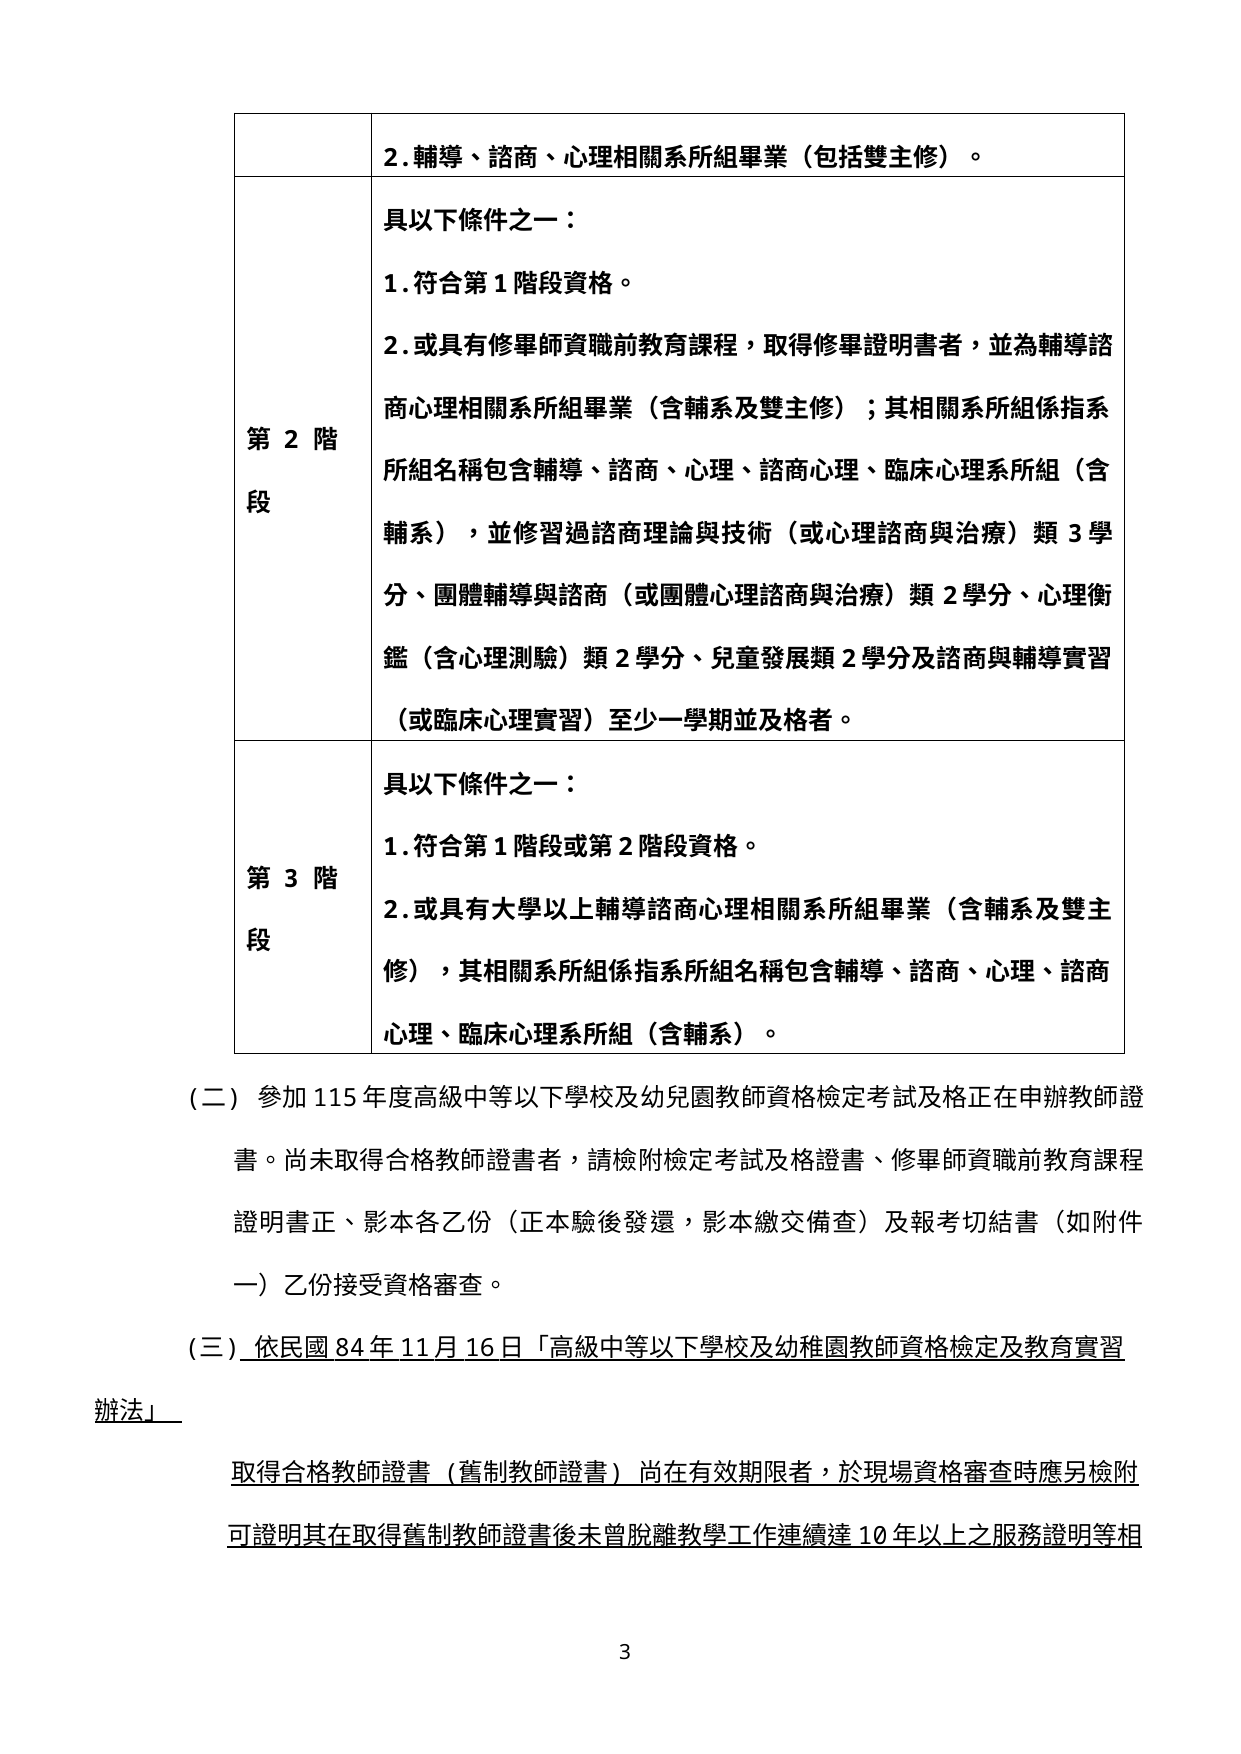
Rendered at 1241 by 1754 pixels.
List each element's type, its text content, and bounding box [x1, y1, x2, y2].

table_cell 第 3 階段 [235, 741, 371, 1053]
table_cell 具以下條件之一： 1.符合第1階段或第2階段資格。 2.或具有大學以上輔導諮商心理相關系所組畢業（含輔系及雙主修），其相關系所組係指系所組名稱包含輔導、諮商、心理、諮商心理、臨床心理系所組（含輔系）。 [372, 741, 1124, 1053]
text (三) 依民國84年11月16日「高級中等以下學校及幼稚園教師資格檢定及教育實習辦法」 [94, 1304, 1146, 1429]
table_cell 具以下條件之一： 1.符合第1階段資格。 2.或具有修畢師資職前教育課程，取得修畢證明書者，並為輔導諮商心理相關系所組畢業（含輔系及雙主修）；其相關系所組係指系所組名稱包含輔導、諮商、心理、諮商心理、臨床心理系所組（含輔系），並修習過諮商理論與技術（或心理諮商與治療）類3學分、團體輔導與諮商（或團體心理諮商與治療）類2學分、心理衡鑑（含心理測驗）類2學分、兒童發展類2學分及諮商與輔導實習（或臨床心理實習）至少一學期並及格者。 [372, 177, 1124, 740]
table_cell 第 2 階段 [235, 177, 371, 740]
table_header [235, 114, 371, 176]
table_header 2.輔導、諮商、心理相關系所組畢業（包括雙主修）。 [372, 114, 1124, 176]
text 取得合格教師證書 (舊制教師證書) 尚在有效期限者，於現場資格審查時應另檢附可證明其在取得舊制教師證書後未曾脫離教學工作連續達10年以上之服務證明等相 [227, 1429, 1146, 1554]
text (二) 參加115年度高級中等以下學校及幼兒園教師資格檢定考試及格正在申辦教師證書。尚未取得合格教師證書者，請檢附檢定考試及格證書、修畢師資職前教育課程證明書正、影本各乙份（正本驗後發還，影本繳交備查）及報考切結書（如附件一）乙份接受資格審查。 [94, 1054, 1146, 1304]
